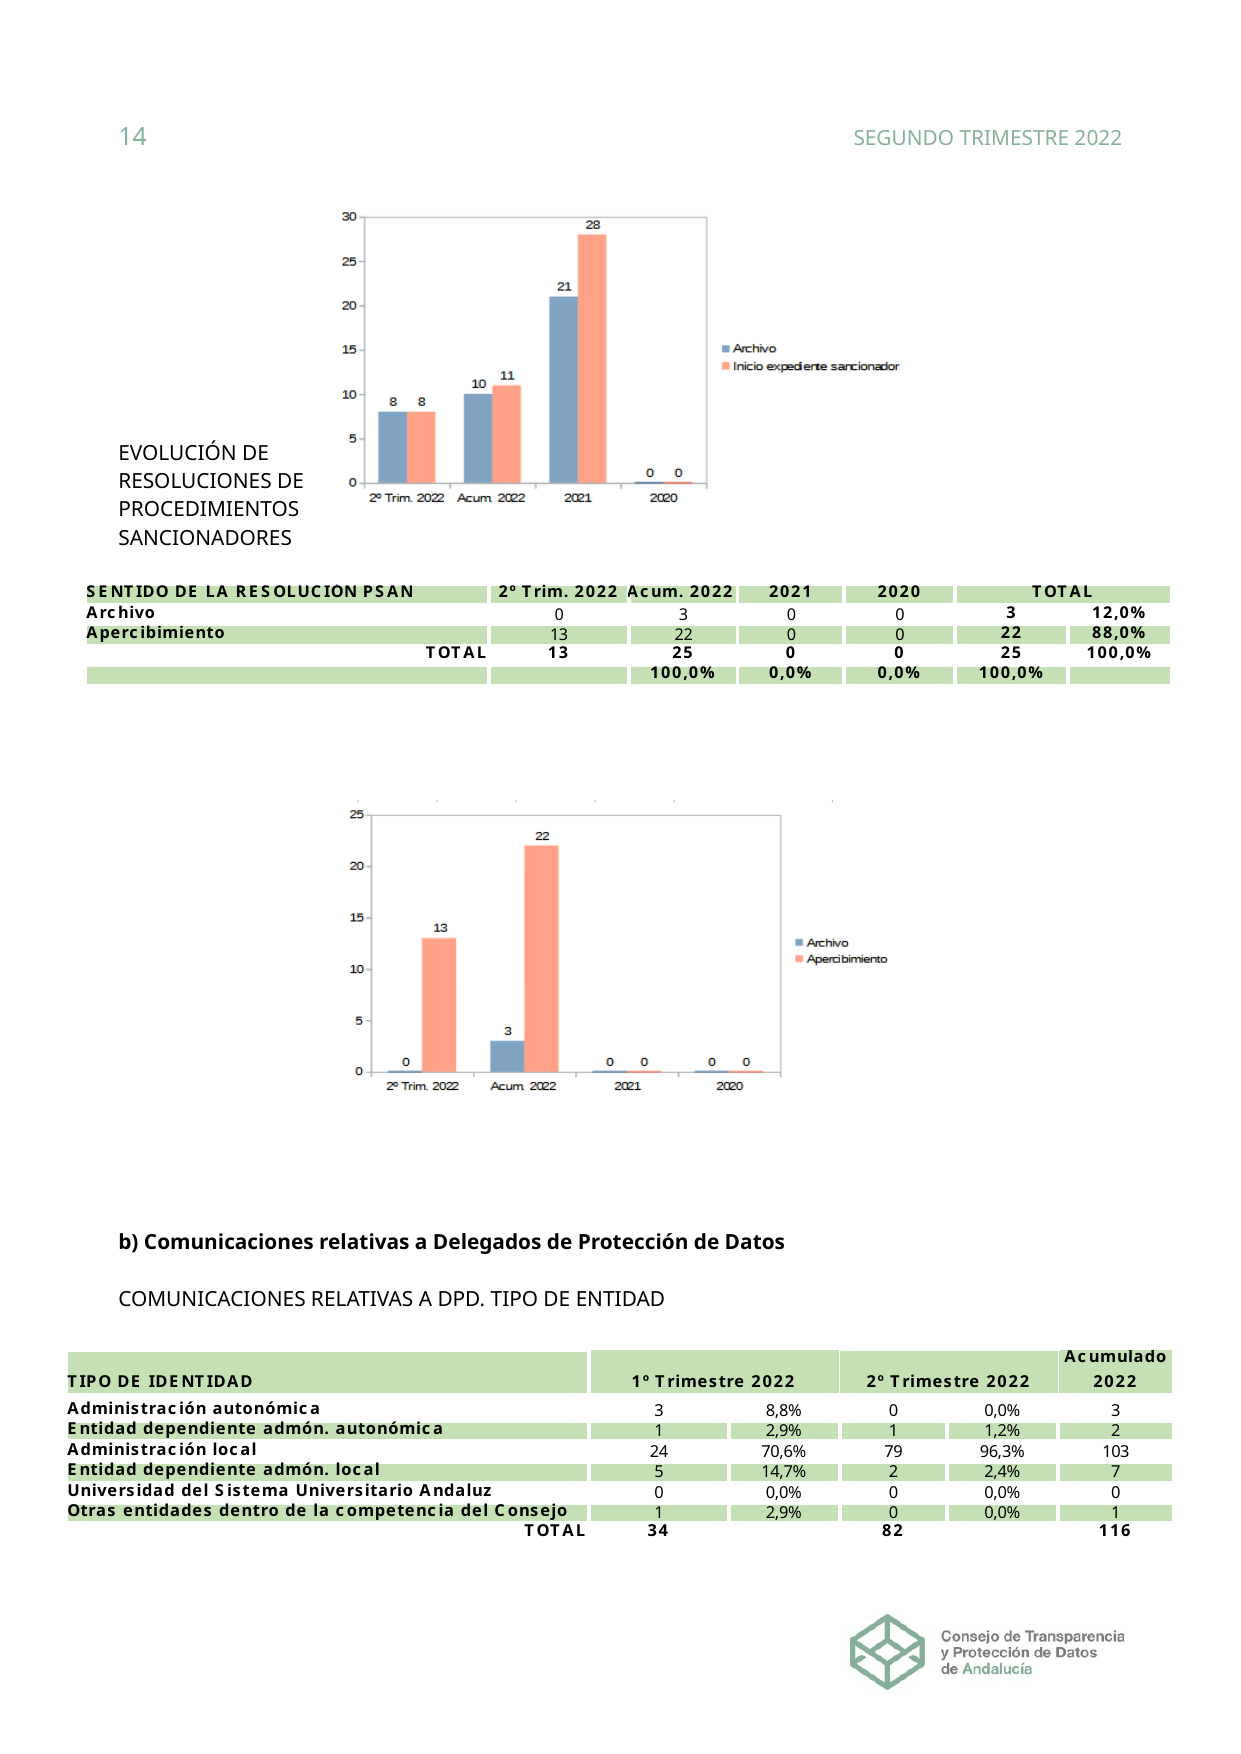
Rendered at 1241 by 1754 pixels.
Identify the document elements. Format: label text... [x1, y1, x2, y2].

picture [337, 210, 903, 508]
picture [838, 1599, 1142, 1712]
picture [345, 800, 895, 1097]
text EVOLUCIÓN DE RESOLUCIONES DE PROCEDIMIENTOS SANCIONADORES [118, 438, 1122, 551]
text COMUNICACIONES RELATIVAS A DPD. TIPO DE ENTIDAD [118, 1284, 1122, 1312]
text b) Comunicaciones relativas a Delegados de Protección de Datos [118, 1227, 1122, 1256]
